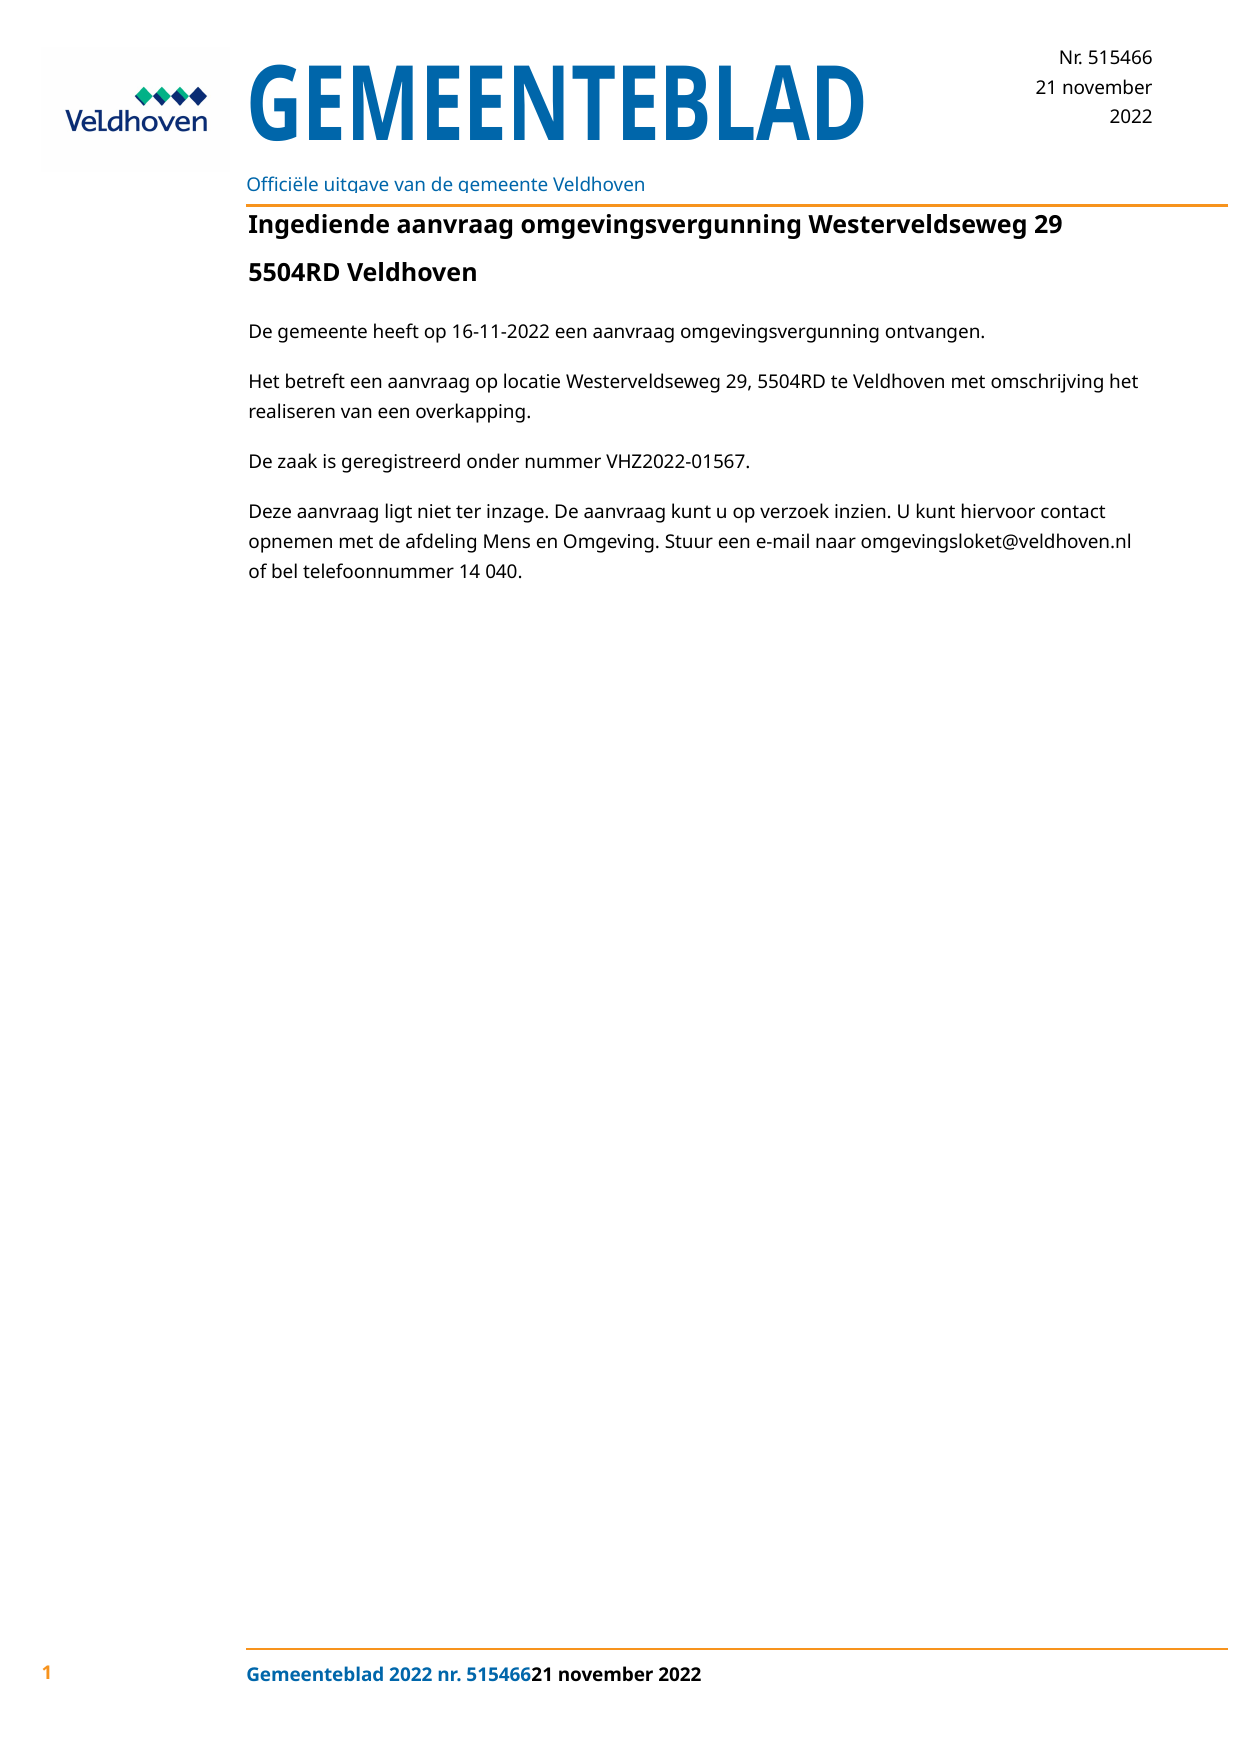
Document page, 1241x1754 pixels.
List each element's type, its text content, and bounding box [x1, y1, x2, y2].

text De gemeente heeft op 16-11-2022 een aanvraag omgevingsvergunning ontvangen. [248, 318, 1152, 344]
picture [41, 47, 231, 172]
text Ingediende aanvraag omgevingsvergunning Westerveldseweg 29 5504RD Veldhoven [248, 207, 1152, 288]
text De zaak is geregistreerd onder nummer VHZ2022-01567. [248, 448, 1152, 474]
text Het betreft een aanvraag op locatie Westerveldseweg 29, 5504RD te Veldhoven met omschrijving het realiseren van een overkapping. [248, 368, 1152, 424]
text Deze aanvraag ligt niet ter inzage. De aanvraag kunt u op verzoek inzien. U kunt hiervoor contact opnemen met de afdeling Mens en Omgeving. Stuur een e-mail naar omgevingsloket@veldhoven.nl of bel telefoonnummer 14 040. [248, 499, 1152, 584]
